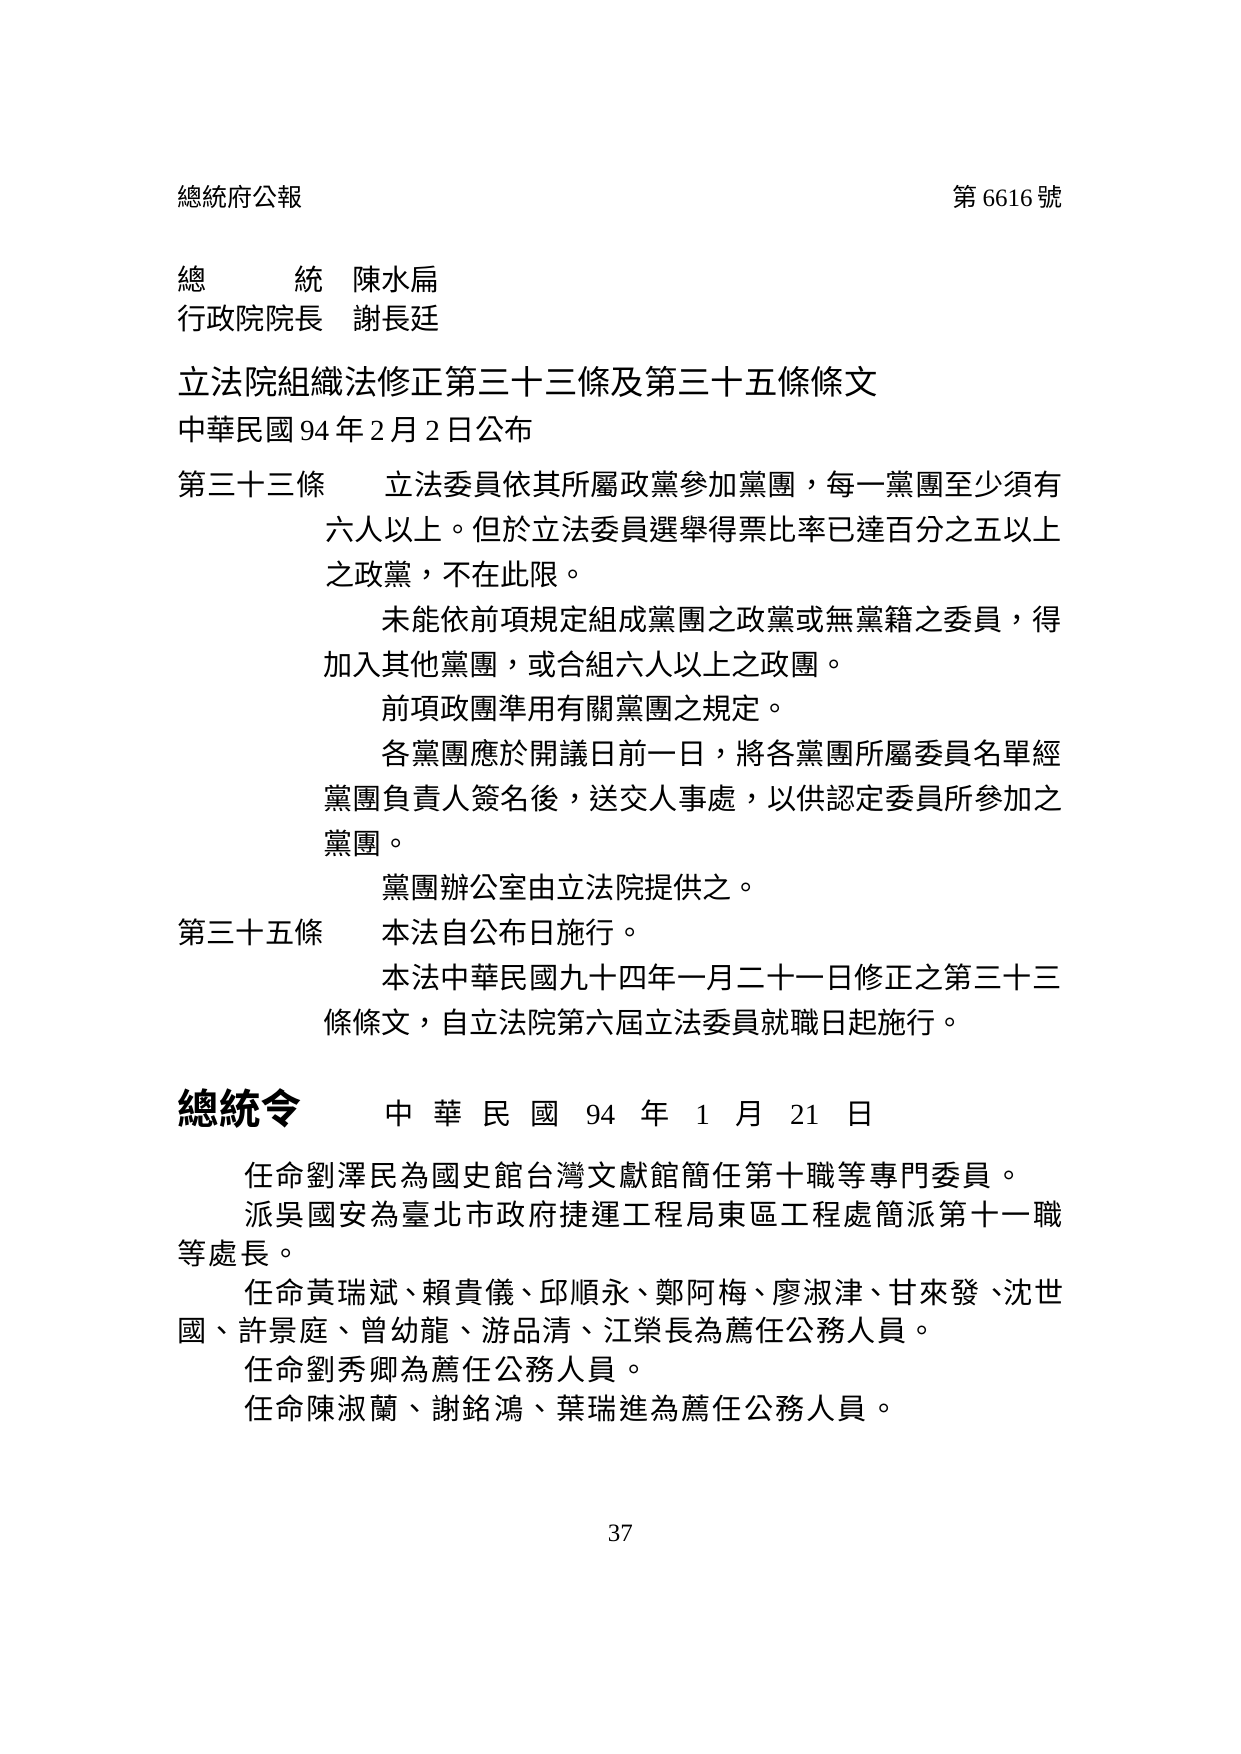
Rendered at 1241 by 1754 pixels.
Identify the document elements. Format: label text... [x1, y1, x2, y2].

text 任命陳淑蘭、謝銘鴻、葉瑞進為薦任公務人員。 [177, 1388, 1063, 1427]
text 派吳國安為臺北市政府捷運工程局東區工程處簡派第十一職等處長。 [177, 1195, 1063, 1272]
text 中華民國94年2月2日公布 [177, 410, 1063, 447]
text 總 統 陳水扁 [177, 266, 1005, 297]
table_header 中華民國94年1月21日 [381, 1067, 877, 1156]
text 任命劉秀卿為薦任公務人員。 [177, 1350, 1063, 1388]
text 第三十三條 立法委員依其所屬政黨參加黨團，每一黨團至少須有六人以上。但於立法委員選舉得票比率已達百分之五以上之政黨，不在此限。 [177, 460, 1063, 594]
text 任命劉澤民為國史館台灣文獻館簡任第十職等專門委員。 [177, 1156, 1063, 1195]
table_header 總統令 [174, 1067, 381, 1156]
text 前項政團準用有關黨團之規定。 [323, 684, 1063, 729]
text 本法中華民國九十四年一月二十一日修正之第三十三條條文，自立法院第六屆立法委員就職日起施行。 [323, 953, 1063, 1042]
text 立法院組織法修正第三十三條及第三十五條條文 [177, 361, 1063, 402]
text 行政院院長 謝長廷 [177, 304, 1005, 336]
text 未能依前項規定組成黨團之政黨或無黨籍之委員，得加入其他黨團，或合組六人以上之政團。 [323, 594, 1063, 684]
text 黨團辦公室由立法院提供之。 [323, 863, 1063, 908]
text 各黨團應於開議日前一日，將各黨團所屬委員名單經黨團負責人簽名後，送交人事處，以供認定委員所參加之黨團。 [323, 729, 1063, 863]
text 第三十五條 本法自公布日施行。 [177, 908, 1063, 953]
text 任命黃瑞斌、賴貴儀、邱順永、鄭阿梅、廖淑津、甘來發、沈世國、許景庭、曾幼龍、游品清、江榮長為薦任公務人員。 [177, 1272, 1063, 1350]
